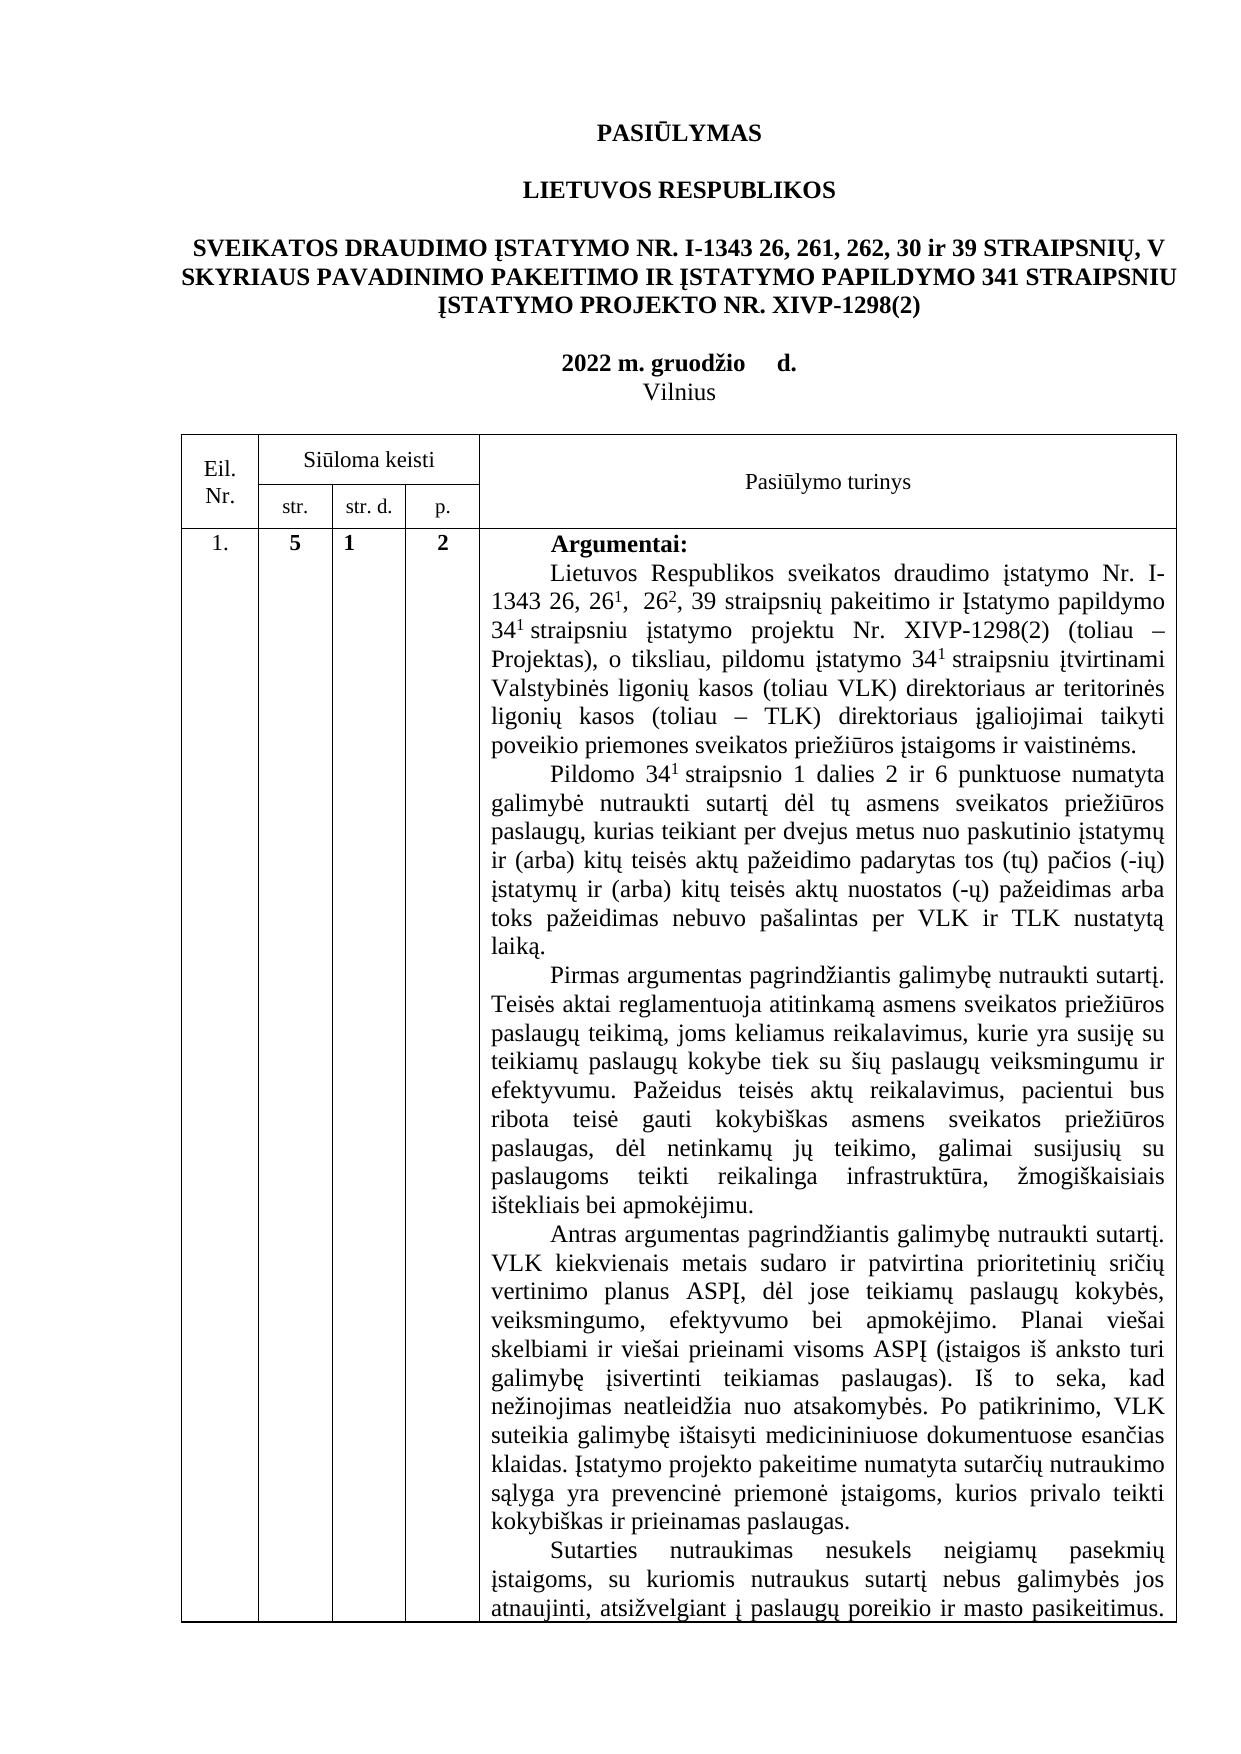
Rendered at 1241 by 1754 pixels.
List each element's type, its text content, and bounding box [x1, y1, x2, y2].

text Vilnius [177, 377, 1181, 406]
table_header Siūloma keisti [259, 435, 479, 483]
text 2022 m. gruodžio d. [177, 348, 1181, 377]
text SVEIKATOS DRAUDIMO ĮSTATYMO NR. I-1343 26, 261, 262, 30 ir 39 STRAIPSNIŲ, V SKYRIAUS PAVADINIMO PAKEITIMO IR ĮSTATYMO PAPILDYMO 341 STRAIPSNIU ĮSTATYMO PROJEKTO NR. XIVP-1298(2) [177, 233, 1181, 319]
table_cell str. [259, 485, 332, 528]
table_cell Argumentai: Lietuvos Respublikos sveikatos draudimo įstatymo Nr. I-1343 26, 261, 262, 39 straipsnių pakeitimo ir Įstatymo papildymo 341 straipsniu įstatymo projektu Nr. XIVP-1298(2) (toliau – Projektas), o tiksliau, pildomu įstatymo 341 straipsniu įtvirtinami Valstybinės ligonių kasos (toliau VLK) direktoriaus ar teritorinės ligonių kasos (toliau – TLK) direktoriaus įgaliojimai taikyti poveikio priemones sveikatos priežiūros įstaigoms ir vaistinėms. Pildomo 341 straipsnio 1 dalies 2 ir 6 punktuose numatyta galimybė nutraukti sutartį dėl tų asmens sveikatos priežiūros paslaugų, kurias teikiant per dvejus metus nuo paskutinio įstatymų ir (arba) kitų teisės aktų pažeidimo padarytas tos (tų) pačios (-ių) įstatymų ir (arba) kitų teisės aktų nuostatos (-ų) pažeidimas arba toks pažeidimas nebuvo pašalintas per VLK ir TLK nustatytą laiką. Pirmas argumentas pagrindžiantis galimybę nutraukti sutartį. Teisės aktai reglamentuoja atitinkamą asmens sveikatos priežiūros paslaugų teikimą, joms keliamus reikalavimus, kurie yra susiję su teikiamų paslaugų kokybe tiek su šių paslaugų veiksmingumu ir efektyvumu. Pažeidus teisės aktų reikalavimus, pacientui bus ribota teisė gauti kokybiškas asmens sveikatos priežiūros paslaugas, dėl netinkamų jų teikimo, galimai susijusių su paslaugoms teikti reikalinga infrastruktūra, žmogiškaisiais ištekliais bei apmokėjimu. Antras argumentas pagrindžiantis galimybę nutraukti sutartį. VLK kiekvienais metais sudaro ir patvirtina prioritetinių sričių vertinimo planus ASPĮ, dėl jose teikiamų paslaugų kokybės, veiksmingumo, efektyvumo bei apmokėjimo. Planai viešai skelbiami ir viešai prieinami visoms ASPĮ (įstaigos iš anksto turi galimybę įsivertinti teikiamas paslaugas). Iš to seka, kad nežinojimas neatleidžia nuo atsakomybės. Po patikrinimo, VLK suteikia galimybę ištaisyti medicininiuose dokumentuose esančias klaidas. Įstatymo projekto pakeitime numatyta sutarčių nutraukimo sąlyga yra prevencinė priemonė įstaigoms, kurios privalo teikti kokybiškas ir prieinamas paslaugas. Sutarties nutraukimas nesukels neigiamų pasekmių įstaigoms, su kuriomis nutraukus sutartį nebus galimybės jos atnaujinti, atsižvelgiant į paslaugų poreikio ir masto pasikeitimus. [480, 529, 1176, 1621]
table_cell 5 [259, 529, 332, 1621]
table_cell 1. [182, 529, 258, 1621]
table_cell p. [406, 485, 479, 528]
text PASIŪLYMAS [177, 118, 1181, 147]
table_header Eil. Nr. [182, 435, 258, 528]
text LIETUVOS RESPUBLIKOS [177, 176, 1181, 204]
table_cell str. d. [333, 485, 405, 528]
table_cell 2 [406, 529, 479, 1621]
table_header Pasiūlymo turinys [480, 435, 1176, 528]
table_cell 1 [333, 529, 405, 1621]
